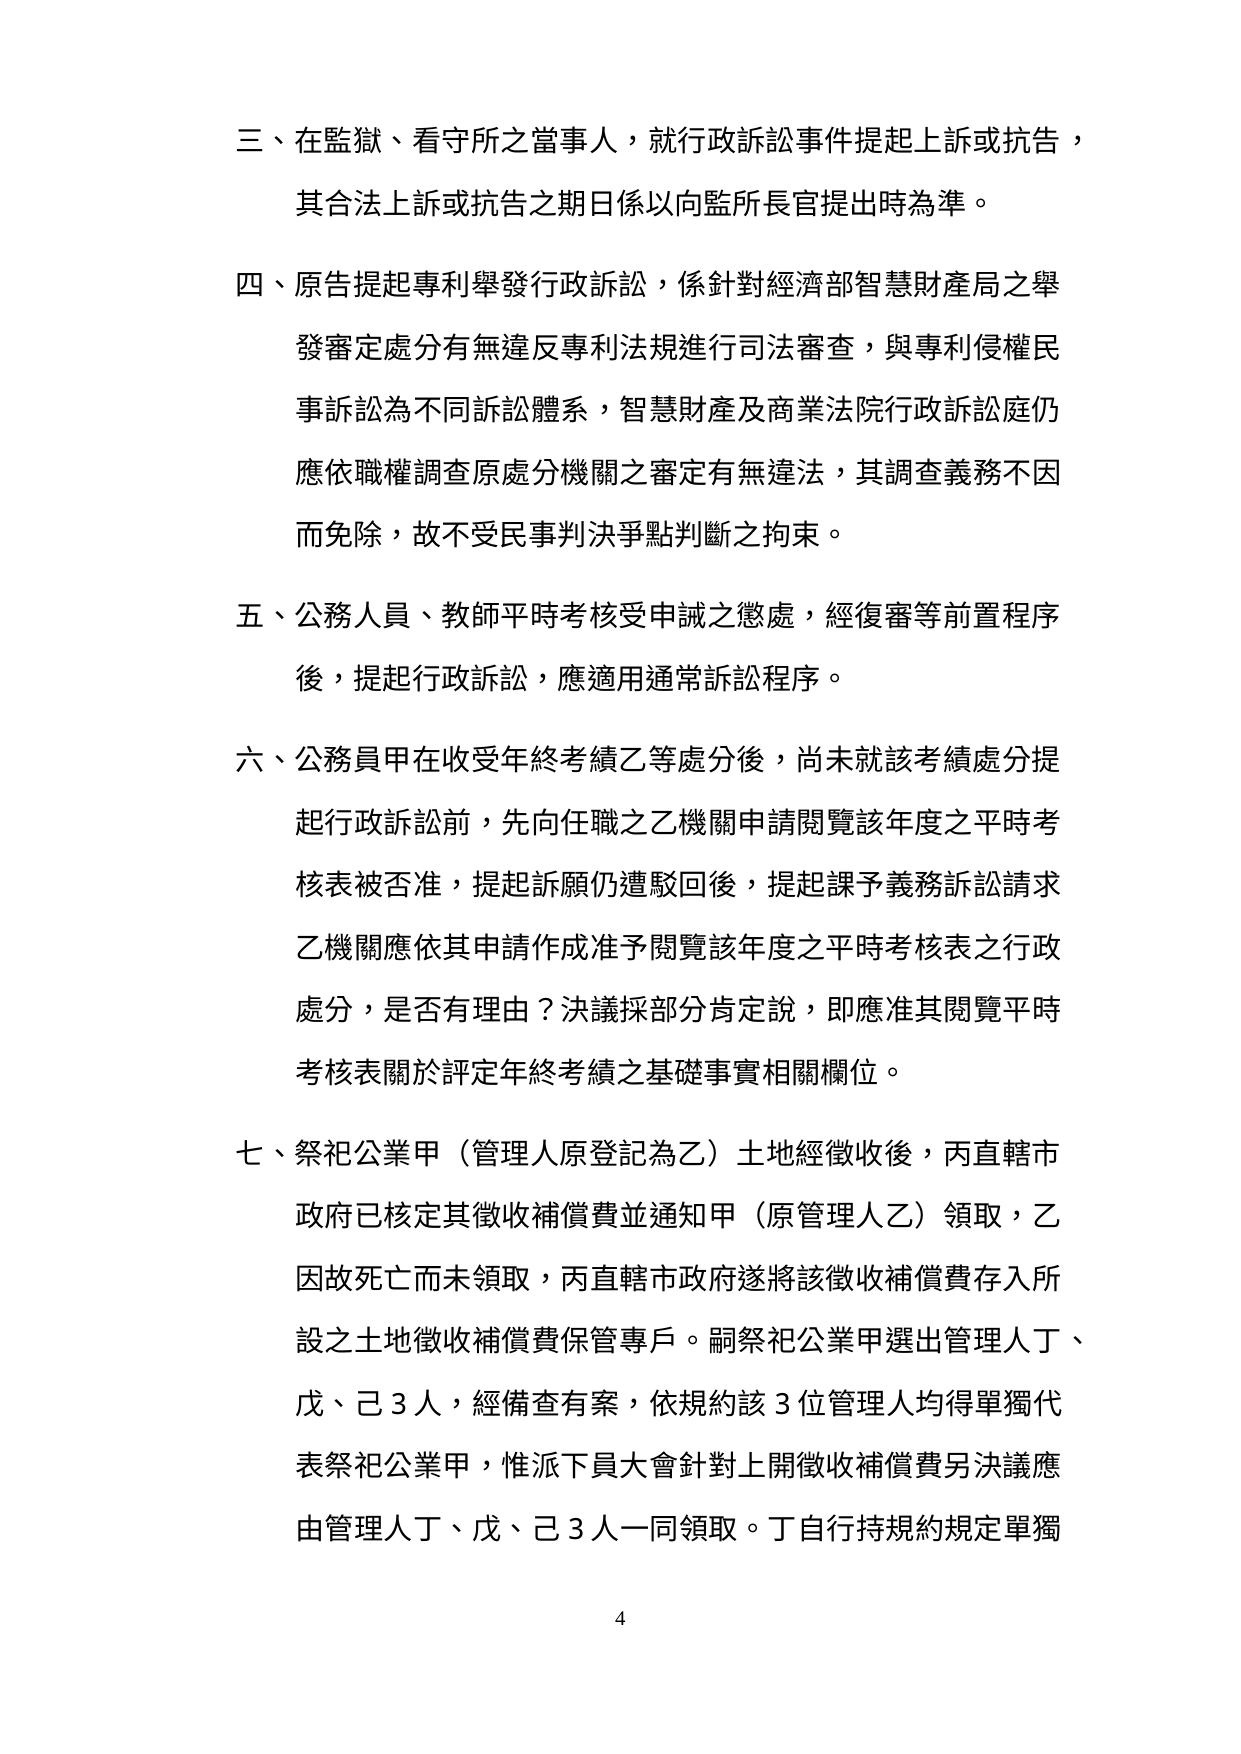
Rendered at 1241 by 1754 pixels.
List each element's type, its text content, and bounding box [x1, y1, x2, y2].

text 四、原告提起專利舉發行政訴訟，係針對經濟部智慧財產局之舉發審定處分有無違反專利法規進行司法審查，與專利侵權民事訴訟為不同訴訟體系，智慧財產及商業法院行政訴訟庭仍應依職權調查原處分機關之審定有無違法，其調查義務不因而免除，故不受民事判決爭點判斷之拘束。 [235, 241, 1063, 554]
text 六、公務員甲在收受年終考績乙等處分後，尚未就該考績處分提起行政訴訟前，先向任職之乙機關申請閱覽該年度之平時考核表被否准，提起訴願仍遭駁回後，提起課予義務訴訟請求乙機關應依其申請作成准予閱覽該年度之平時考核表之行政處分，是否有理由？決議採部分肯定說，即應准其閱覽平時考核表關於評定年終考績之基礎事實相關欄位。 [235, 716, 1063, 1091]
text 五、公務人員、教師平時考核受申誡之懲處，經復審等前置程序後，提起行政訴訟，應適用通常訴訟程序。 [235, 572, 1063, 697]
text 三、在監獄、看守所之當事人，就行政訴訟事件提起上訴或抗告，其合法上訴或抗告之期日係以向監所長官提出時為準。 [235, 97, 1063, 222]
text 七、祭祀公業甲（管理人原登記為乙）土地經徵收後，丙直轄市政府已核定其徵收補償費並通知甲（原管理人乙）領取，乙因故死亡而未領取，丙直轄市政府遂將該徵收補償費存入所設之土地徵收補償費保管專戶。嗣祭祀公業甲選出管理人丁、戊、己3人，經備查有案，依規約該3位管理人均得單獨代表祭祀公業甲，惟派下員大會針對上開徵收補償費另決議應由管理人丁、戊、己3人一同領取。丁自行持規約規定單獨代表祭祀公業甲申請領取全部徵收補償費，經丙直轄市政府查知上開派下員大會決議而發函拒絕發給。關於上開補償費之請求給付，應以一般給付訴訟為適當的訴訟類型。 [235, 1110, 1063, 1547]
